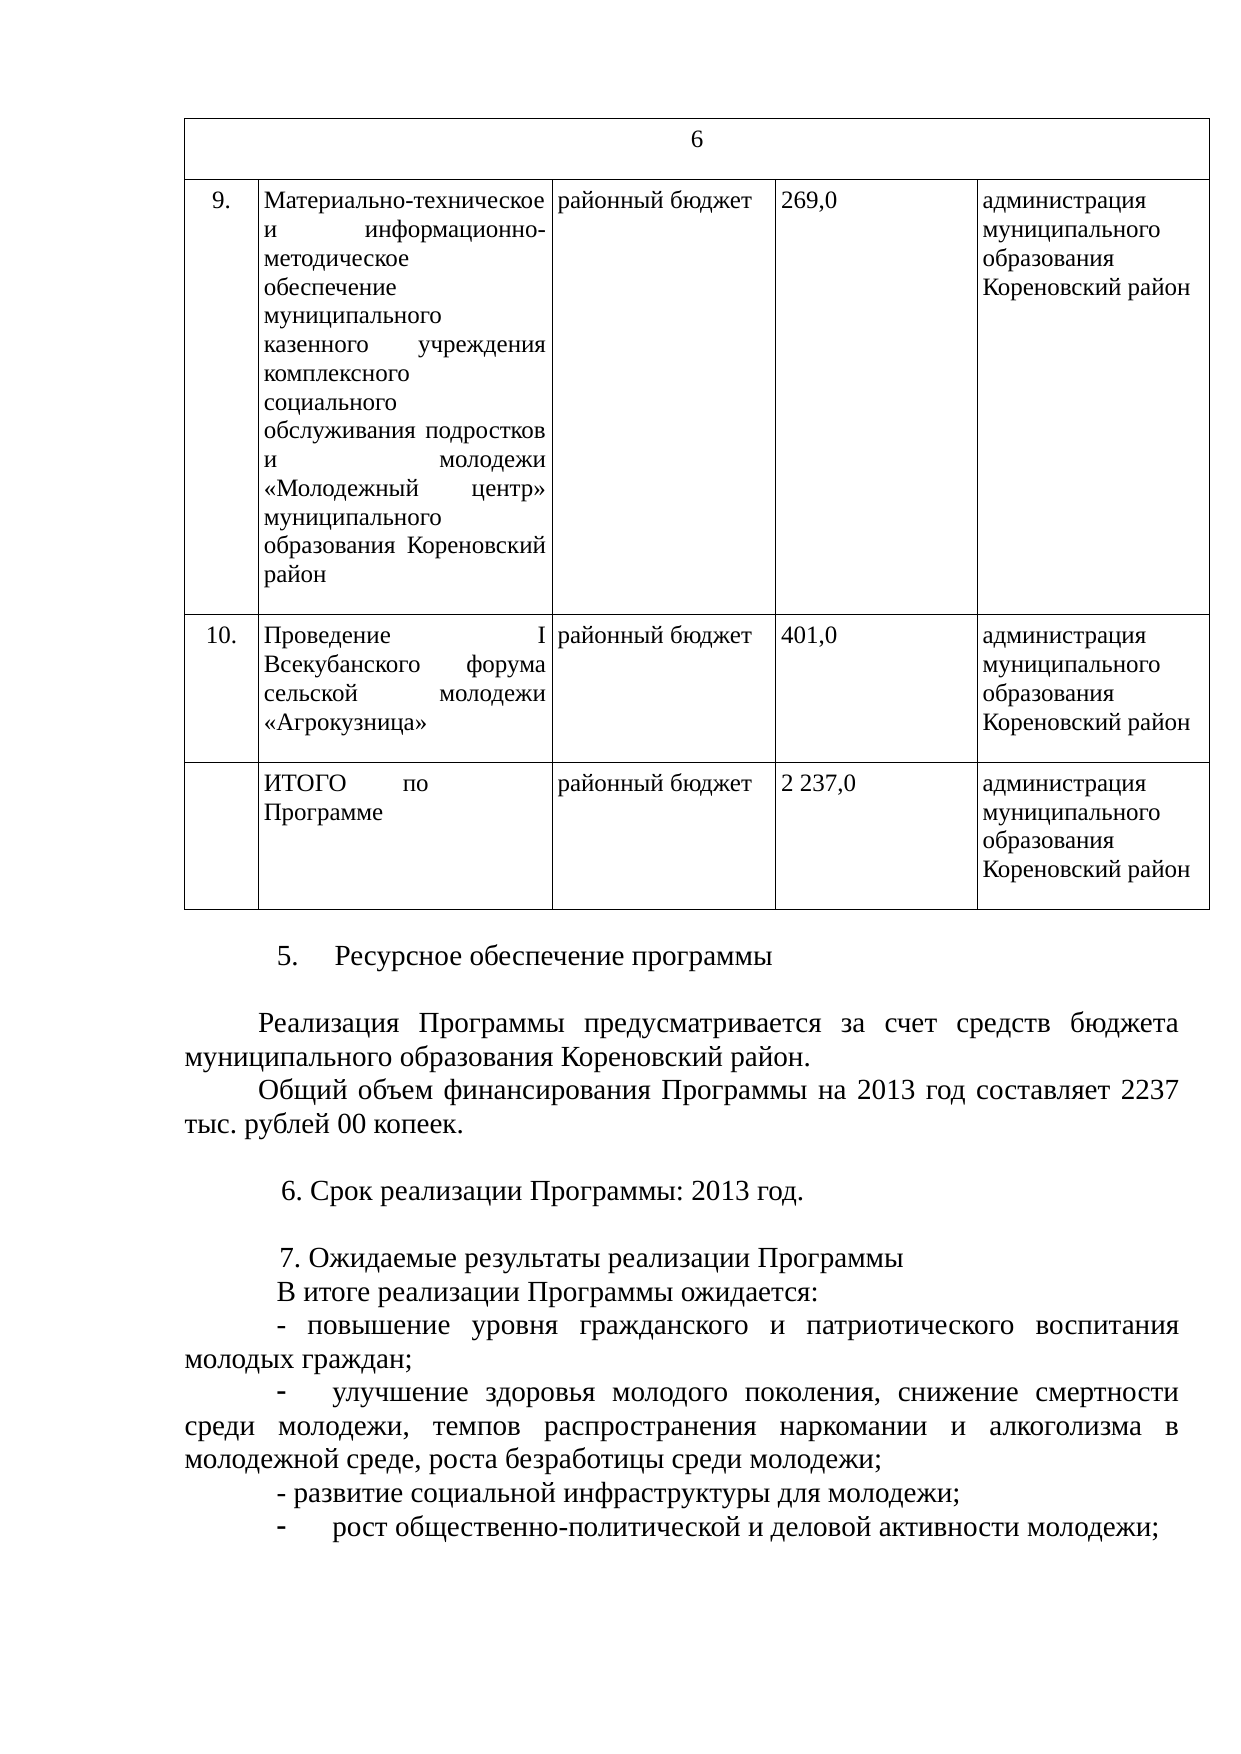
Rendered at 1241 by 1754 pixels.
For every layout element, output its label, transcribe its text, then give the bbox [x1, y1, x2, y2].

table_cell Проведение I Всекубанского форума сельской молодежи «Агрокузница» [259, 615, 552, 762]
text Реализация Программы предусматривается за счет средств бюджета муниципального образования Кореновский район. [184, 1005, 1180, 1072]
text 6. Срок реализации Программы: 2013 год. [184, 1173, 1180, 1207]
table_cell 401,0 [776, 615, 977, 762]
table_cell 2 237,0 [776, 763, 977, 909]
list Ресурсное обеспечение программы [184, 938, 1180, 972]
table_cell администрация муниципального образования Кореновский район [978, 180, 1209, 614]
table_cell ИТОГО по Программе [259, 763, 552, 909]
text Общий объем финансирования Программы на 2013 год составляет 2237 тыс. рублей 00 копеек. [184, 1072, 1180, 1139]
table_cell районный бюджет [553, 763, 775, 909]
text - развитие социальной инфраструктуры для молодежи; [184, 1475, 1180, 1509]
text - повышение уровня гражданского и патриотического воспитания молодых граждан; [184, 1307, 1180, 1374]
table_cell 9. [185, 180, 258, 614]
table_cell районный бюджет [553, 180, 775, 614]
list рост общественно-политической и деловой активности молодежи; [184, 1509, 1180, 1542]
table_cell [185, 763, 258, 909]
text В итоге реализации Программы ожидается: [184, 1274, 1180, 1307]
table_cell администрация муниципального образования Кореновский район [978, 615, 1209, 762]
table_cell Материально-техническое и информационно-методическое обеспечение муниципального казенного учреждения комплексного социального обслуживания подростков и молодежи «Молодежный центр» муниципального образования Кореновский район [259, 180, 552, 614]
table_cell администрация муниципального образования Кореновский район [978, 763, 1209, 909]
table_cell 10. [185, 615, 258, 762]
table_cell 6 [185, 119, 1209, 179]
table_cell районный бюджет [553, 615, 775, 762]
table_cell 269,0 [776, 180, 977, 614]
list улучшение здоровья молодого поколения, снижение смертности среди молодежи, темпов распространения наркомании и алкоголизма в молодежной среде, роста безработицы среди молодежи; [184, 1374, 1180, 1475]
text 7. Ожидаемые результаты реализации Программы [184, 1240, 1180, 1274]
